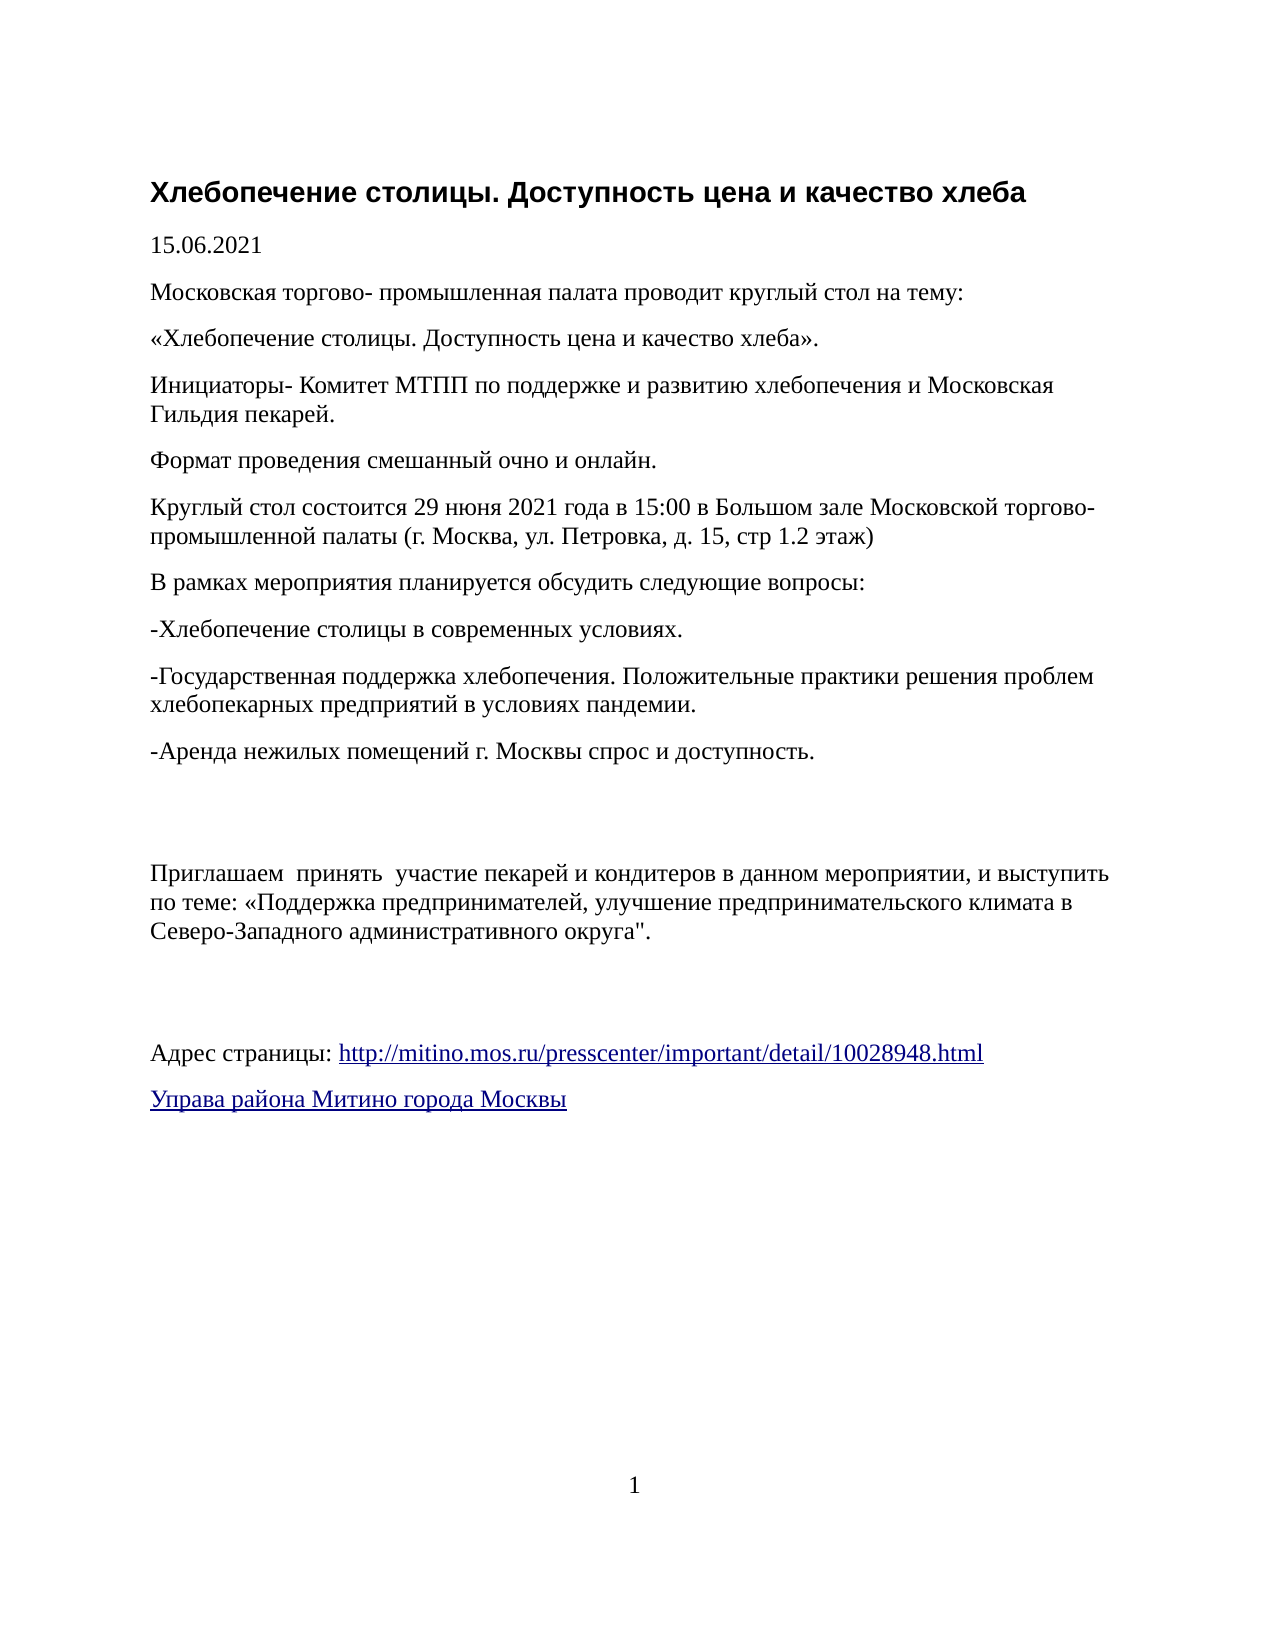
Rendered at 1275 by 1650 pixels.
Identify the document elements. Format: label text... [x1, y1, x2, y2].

text 15.06.2021 [150, 230, 1125, 259]
text Управа района Митино города Москвы [150, 1084, 1125, 1113]
text -Аренда нежилых помещений г. Москвы спрос и доступность. [150, 736, 1125, 765]
text Формат проведения смешанный очно и онлайн. [150, 445, 1125, 474]
text «Хлебопечение столицы. Доступность цена и качество хлеба». [150, 323, 1125, 352]
text -Хлебопечение столицы в современных условиях. [150, 614, 1125, 643]
text Круглый стол состоится 29 нюня 2021 года в 15:00 в Большом зале Московской тopгово-промышленной палаты (г. Москва, ул. Петровка, д. 15, стр 1.2 этаж) [150, 492, 1125, 549]
text Инициаторы- Комитет МТПП по поддержке и развитию хлебопечения и Московская Гильдия пекарей. [150, 370, 1125, 427]
subtitle Хлебопечение столицы. Доступность цена и качество хлеба [150, 175, 1125, 208]
text В рамках мероприятия планируется обсудить следующие вопросы: [150, 567, 1125, 596]
text Приглашаем принять участие пекарей и кондитеров в данном мероприятии, и выступить по теме: «Поддержка предпринимателей, улучшение предпринимательского климата в Северо-Западного административного округа". [150, 858, 1125, 944]
text -Государственная поддержка хлебопечения. Положительные практики решения проблем хлебопекарных предприятий в условиях пандемии. [150, 661, 1125, 718]
text Адрес страницы: http://mitino.mos.ru/presscenter/important/detail/10028948.html [150, 1038, 1125, 1067]
text Московская торгово- промышленная палата проводит круглый стол на тему: [150, 277, 1125, 305]
